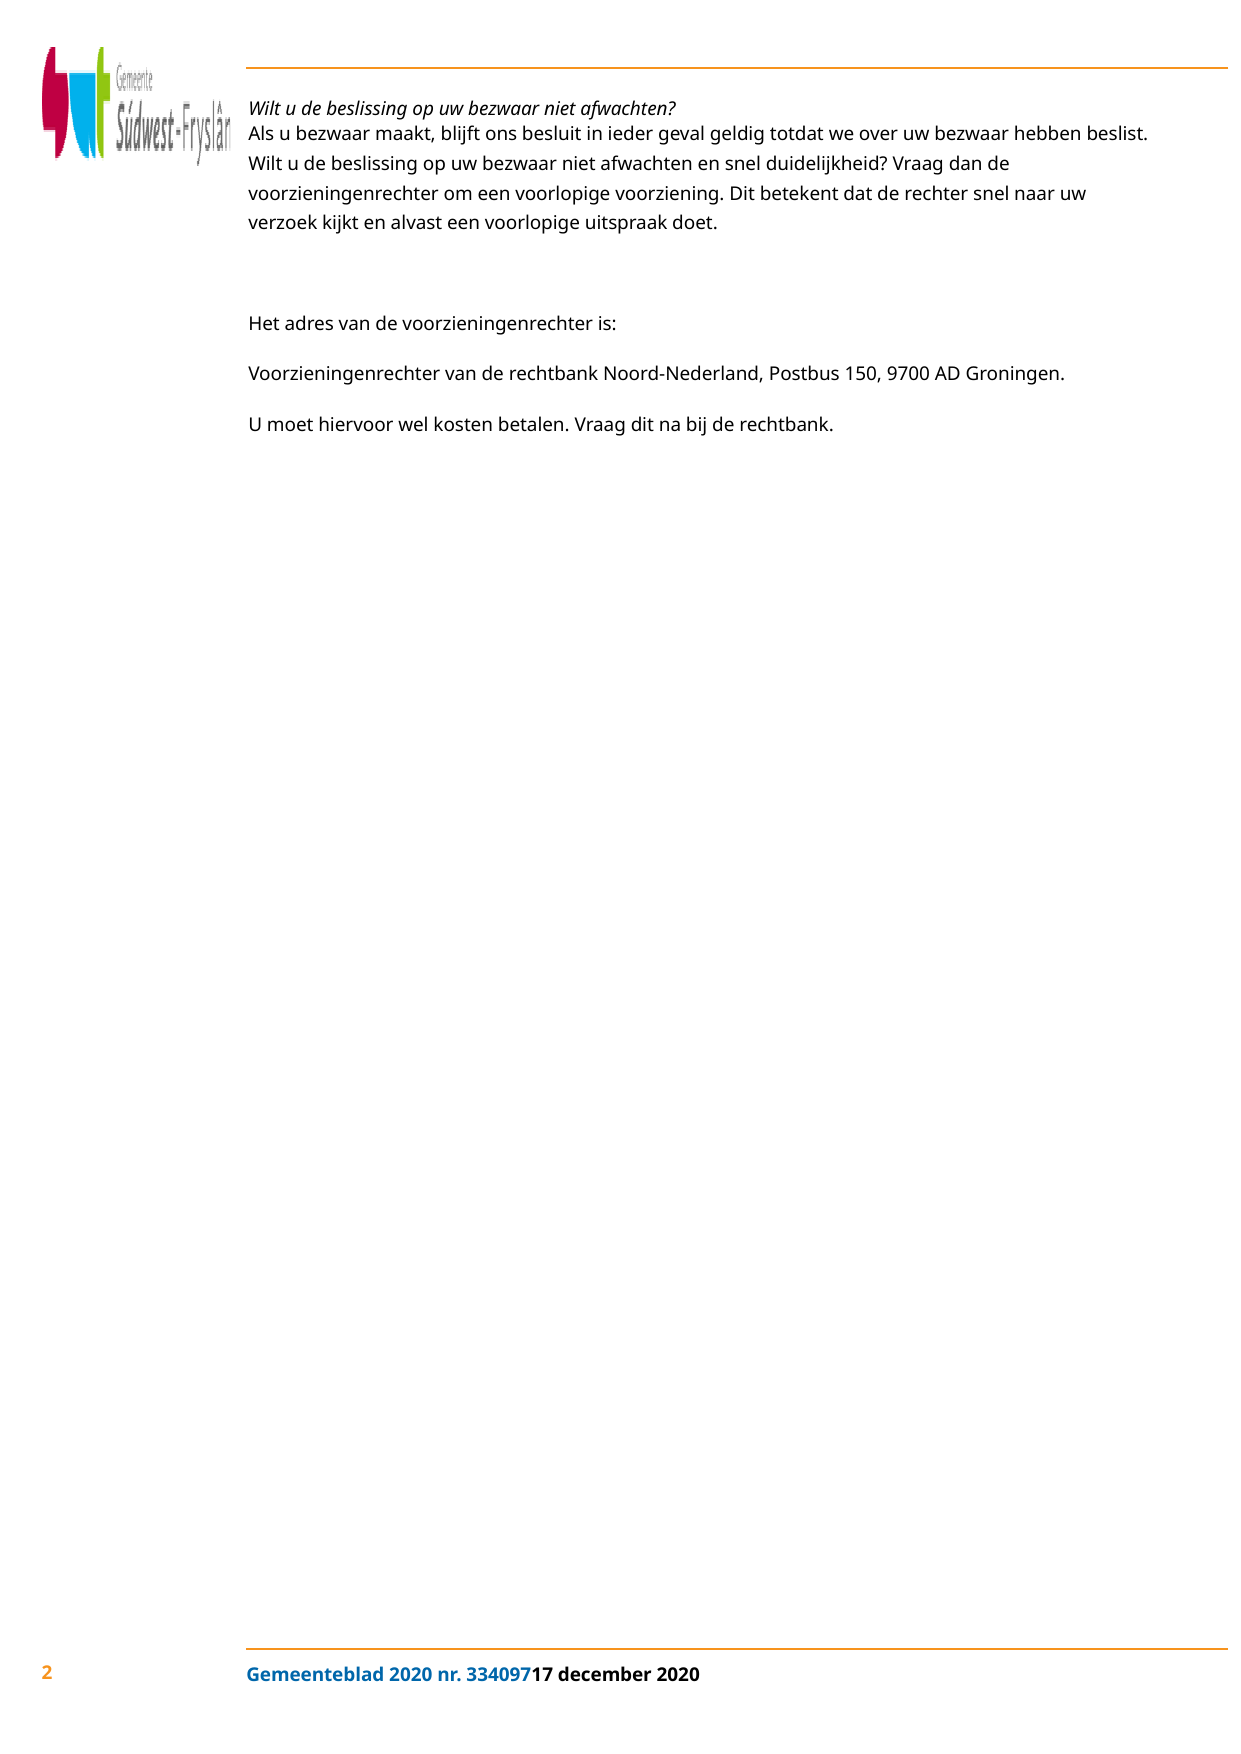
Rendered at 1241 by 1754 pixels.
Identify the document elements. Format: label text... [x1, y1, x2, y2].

text U moet hiervoor wel kosten betalen. Vraag dit na bij de rechtbank. [248, 411, 1152, 437]
text Het adres van de voorzieningenrechter is: [248, 310, 1152, 336]
text Als u bezwaar maakt, blijft ons besluit in ieder geval geldig totdat we over uw bezwaar hebben beslist. Wilt u de beslissing op uw bezwaar niet afwachten en snel duidelijkheid? Vraag dan de voorzieningenrechter om een voorlopige voorziening. Dit betekent dat de rechter snel naar uw verzoek kijkt en alvast een voorlopige uitspraak doet. [248, 121, 1152, 235]
text Voorzieningenrechter van de rechtbank Noord-Nederland, Postbus 150, 9700 AD Groningen. [248, 361, 1152, 386]
text Wilt u de beslissing op uw bezwaar niet afwachten? [248, 95, 1152, 121]
picture [41, 47, 231, 172]
